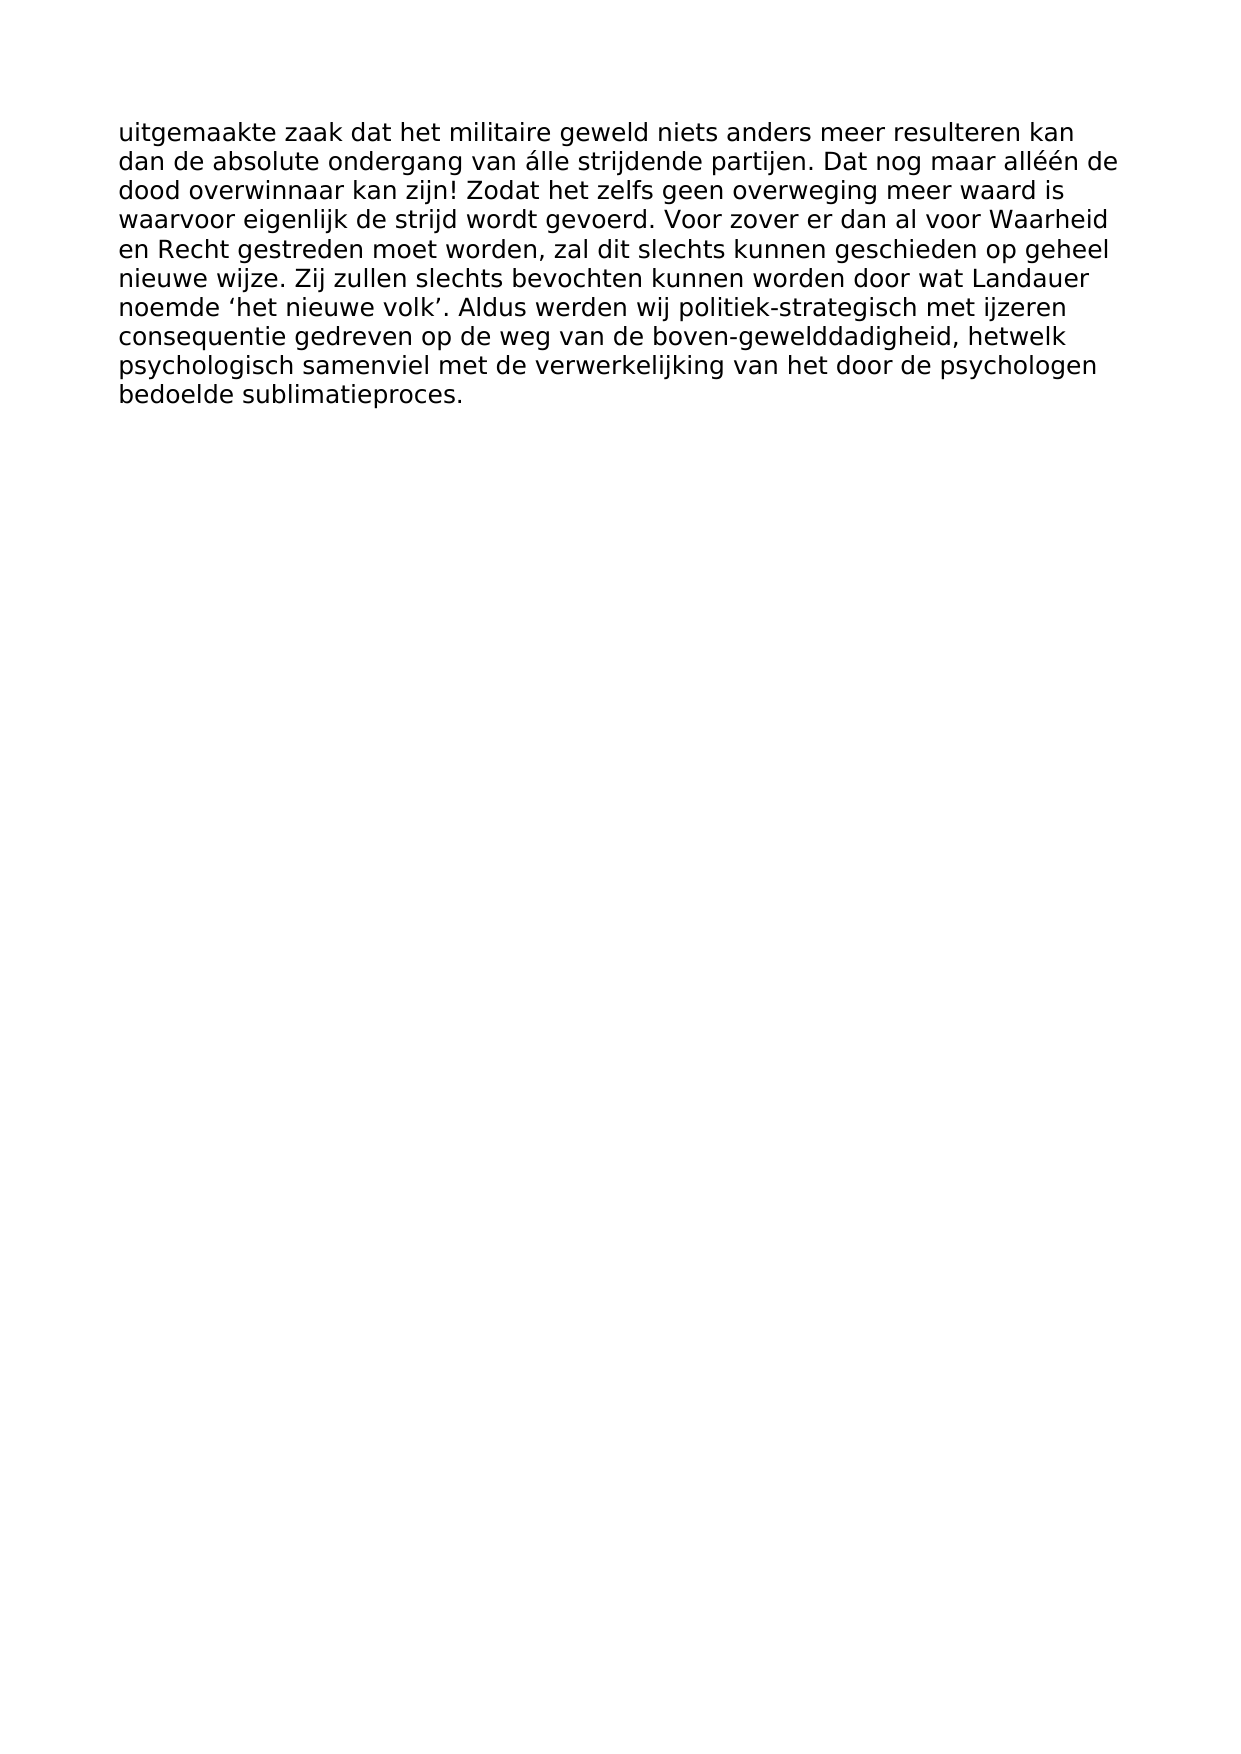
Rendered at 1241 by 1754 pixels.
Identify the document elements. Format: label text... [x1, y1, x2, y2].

text uitgemaakte zaak dat het militaire geweld niets anders meer resulteren kan dan de absolute ondergang van álle strijdende partijen. Dat nog maar alléén de dood overwinnaar kan zijn! Zodat het zelfs geen overweging meer waard is waarvoor eigenlijk de strijd wordt gevoerd. Voor zover er dan al voor Waarheid en Recht gestreden moet worden, zal dit slechts kunnen geschieden op geheel nieuwe wijze. Zij zullen slechts bevochten kunnen worden door wat Landauer noemde ‘het nieuwe volk’. Aldus werden wij politiek-strategisch met ijzeren consequentie gedreven op de weg van de boven-gewelddadigheid, hetwelk psychologisch samenviel met de verwerkelijking van het door de psychologen bedoelde sublimatieproces. [118, 118, 1122, 410]
